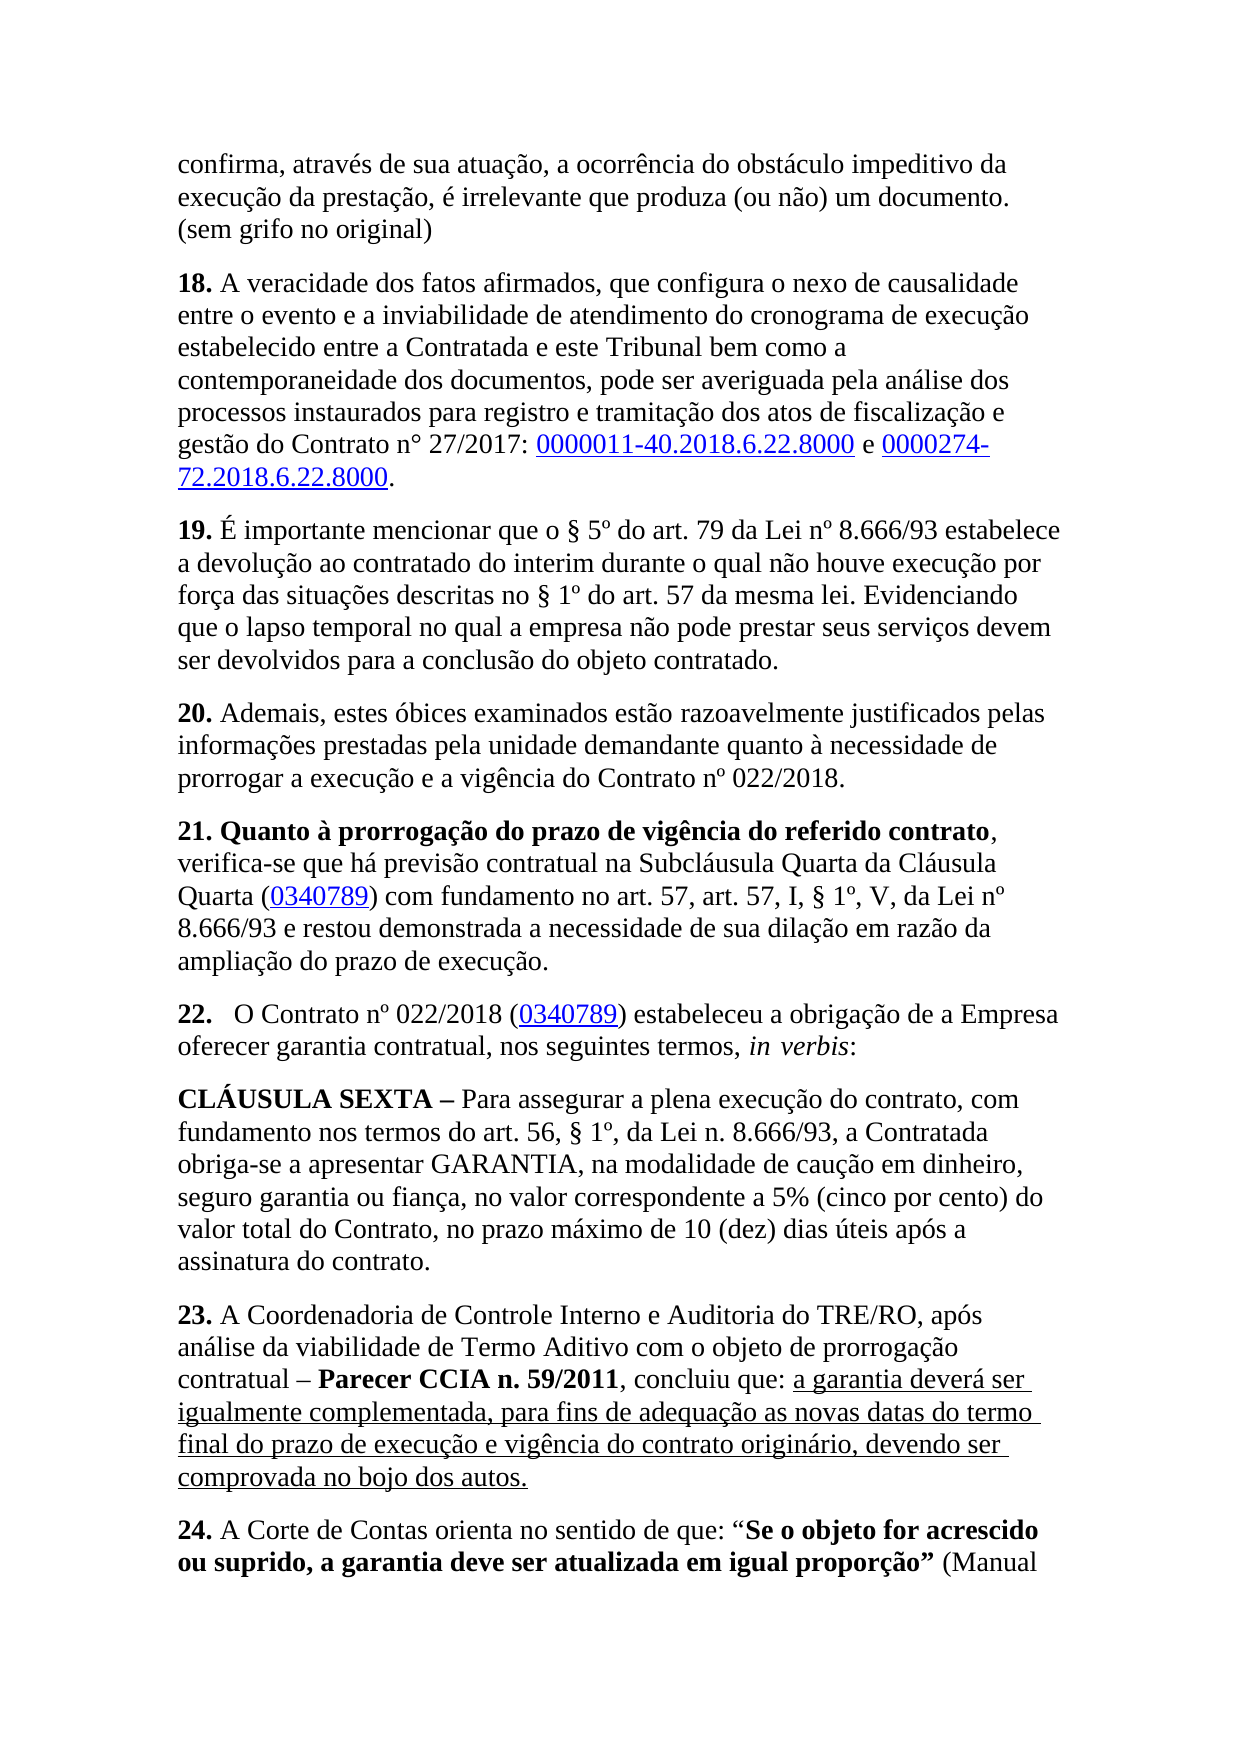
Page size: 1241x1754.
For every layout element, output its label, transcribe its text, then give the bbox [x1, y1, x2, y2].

text CLÁUSULA SEXTA – Para assegurar a plena execução do contrato, com fundamento nos termos do art. 56, § 1º, da Lei n. 8.666/93, a Contratada obriga-se a apresentar GARANTIA, na modalidade de caução em dinheiro, seguro garantia ou fiança, no valor correspondente a 5% (cinco por cento) do valor total do Contrato, no prazo máximo de 10 (dez) dias úteis após a assinatura do contrato. [177, 1082, 1063, 1277]
text 19. É importante mencionar que o § 5º do art. 79 da Lei nº 8.666/93 estabelece a devolução ao contratado do interim durante o qual não houve execução por força das situações descritas no § 1º do art. 57 da mesma lei. Evidenciando que o lapso temporal no qual a empresa não pode prestar seus serviços devem ser devolvidos para a conclusão do objeto contratado. [177, 513, 1063, 675]
text 23. A Coordenadoria de Controle Interno e Auditoria do TRE/RO, após análise da viabilidade de Termo Aditivo com o objeto de prorrogação contratual – Parecer CCIA n. 59/2011, concluiu que: a garantia deverá ser igualmente complementada, para fins de adequação as novas datas do termo final do prazo de execução e vigência do contrato originário, devendo ser comprovada no bojo dos autos. [177, 1298, 1063, 1492]
text 18. A veracidade dos fatos afirmados, que configura o nexo de causalidade entre o evento e a inviabilidade de atendimento do cronograma de execução estabelecido entre a Contratada e este Tribunal bem como a contemporaneidade dos documentos, pode ser averiguada pela análise dos processos instaurados para registro e tramitação dos atos de fiscalização e gestão do Contrato n° 27/2017: 0000011-40.2018.6.22.8000 e 0000274-72.2018.6.22.8000. [177, 266, 1063, 492]
text 20. Ademais, estes óbices examinados estão razoavelmente justificados pelas informações prestadas pela unidade demandante quanto à necessidade de prorrogar a execução e a vigência do Contrato nº 022/2018. [177, 696, 1063, 793]
text confirma, através de sua atuação, a ocorrência do obstáculo impeditivo da execução da prestação, é irrelevante que produza (ou não) um documento. (sem grifo no original) [177, 148, 1063, 245]
text 21. Quanto à prorrogação do prazo de vigência do referido contrato, verifica-se que há previsão contratual na Subcláusula Quarta da Cláusula Quarta (0340789) com fundamento no art. 57, art. 57, I, § 1º, V, da Lei nº 8.666/93 e restou demonstrada a necessidade de sua dilação em razão da ampliação do prazo de execução. [177, 814, 1063, 976]
text 24. A Corte de Contas orienta no sentido de que: “Se o objeto for acrescido ou suprido, a garantia deve ser atualizada em igual proporção” (Manual [177, 1513, 1063, 1578]
text 22. O Contrato nº 022/2018 (0340789) estabeleceu a obrigação de a Empresa oferecer garantia contratual, nos seguintes termos, in verbis: [177, 997, 1063, 1062]
